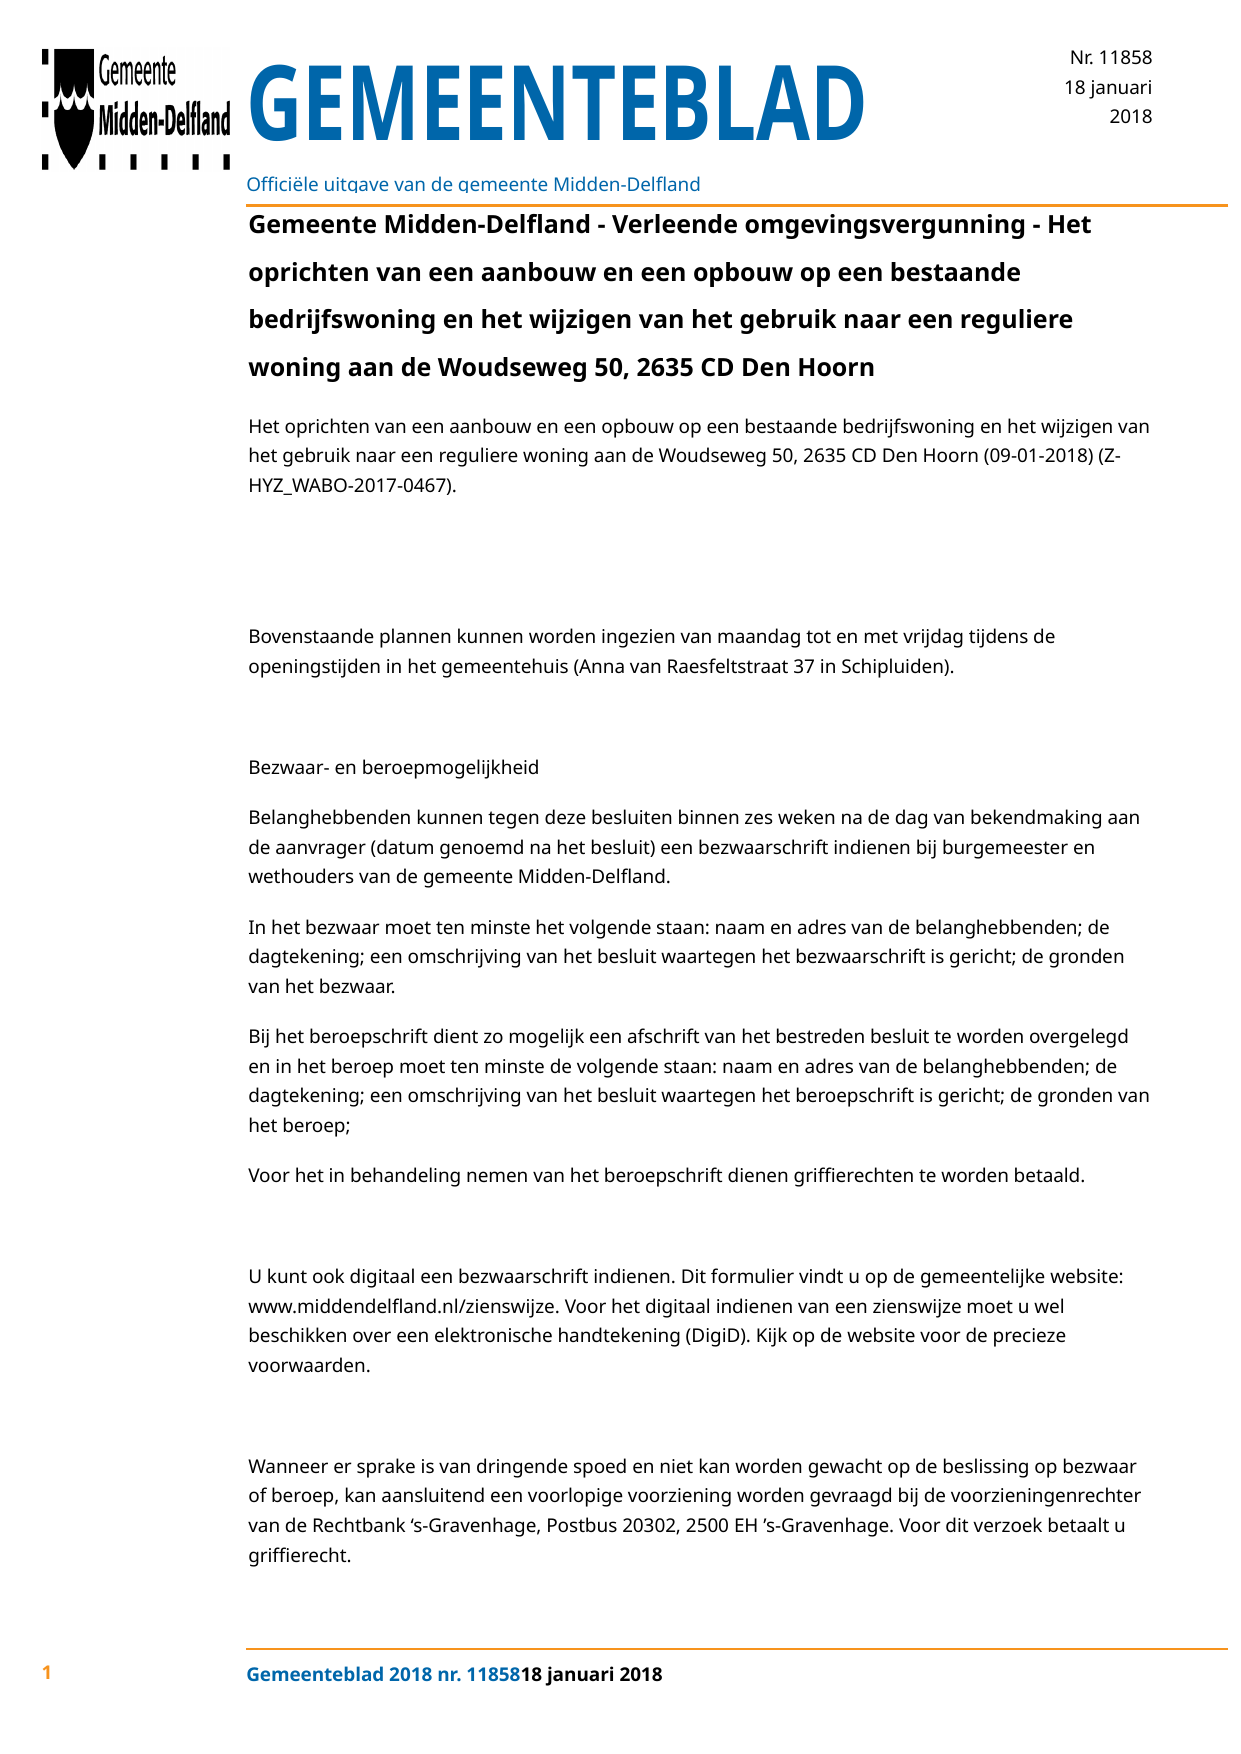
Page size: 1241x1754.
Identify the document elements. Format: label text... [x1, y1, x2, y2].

text Bezwaar- en beroepmogelijkheid [248, 754, 1152, 780]
picture [41, 47, 231, 172]
text Bovenstaande plannen kunnen worden ingezien van maandag tot en met vrijdag tijdens de openingstijden in het gemeentehuis (Anna van Raesfeltstraat 37 in Schipluiden). [248, 623, 1152, 679]
text U kunt ook digitaal een bezwaarschrift indienen. Dit formulier vindt u op de gemeentelijke website: www.middendelfland.nl/zienswijze. Voor het digitaal indienen van een zienswijze moet u wel beschikken over een elektronische handtekening (DigiD). Kijk op de website voor de precieze voorwaarden. [248, 1263, 1152, 1378]
text Voor het in behandeling nemen van het beroepschrift dienen griffierechten te worden betaald. [248, 1163, 1152, 1188]
text Het oprichten van een aanbouw en een opbouw op een bestaande bedrijfswoning en het wijzigen van het gebruik naar een reguliere woning aan de Woudseweg 50, 2635 CD Den Hoorn (09-01-2018) (Z-HYZ_WABO-2017-0467). [248, 413, 1152, 498]
text Gemeente Midden-Delfland - Verleende omgevingsvergunning - Het oprichten van een aanbouw en een opbouw op een bestaande bedrijfswoning en het wijzigen van het gebruik naar een reguliere woning aan de Woudseweg 50, 2635 CD Den Hoorn [248, 207, 1152, 384]
text In het bezwaar moet ten minste het volgende staan: naam en adres van de belanghebbenden; de dagtekening; een omschrijving van het besluit waartegen het bezwaarschrift is gericht; de gronden van het bezwaar. [248, 914, 1152, 999]
text Wanneer er sprake is van dringende spoed en niet kan worden gewacht op de beslissing op bezwaar of beroep, kan aansluitend een voorlopige voorziening worden gevraagd bij de voorzieningenrechter van de Rechtbank ‘s-Gravenhage, Postbus 20302, 2500 EH ’s-Gravenhage. Voor dit verzoek betaalt u griffierecht. [248, 1453, 1152, 1568]
text Belanghebbenden kunnen tegen deze besluiten binnen zes weken na de dag van bekendmaking aan de aanvrager (datum genoemd na het besluit) een bezwaarschrift indienen bij burgemeester en wethouders van de gemeente Midden-Delfland. [248, 804, 1152, 889]
text Bij het beroepschrift dient zo mogelijk een afschrift van het bestreden besluit te worden overgelegd en in het beroep moet ten minste de volgende staan: naam en adres van de belanghebbenden; de dagtekening; een omschrijving van het besluit waartegen het beroepschrift is gericht; de gronden van het beroep; [248, 1023, 1152, 1138]
